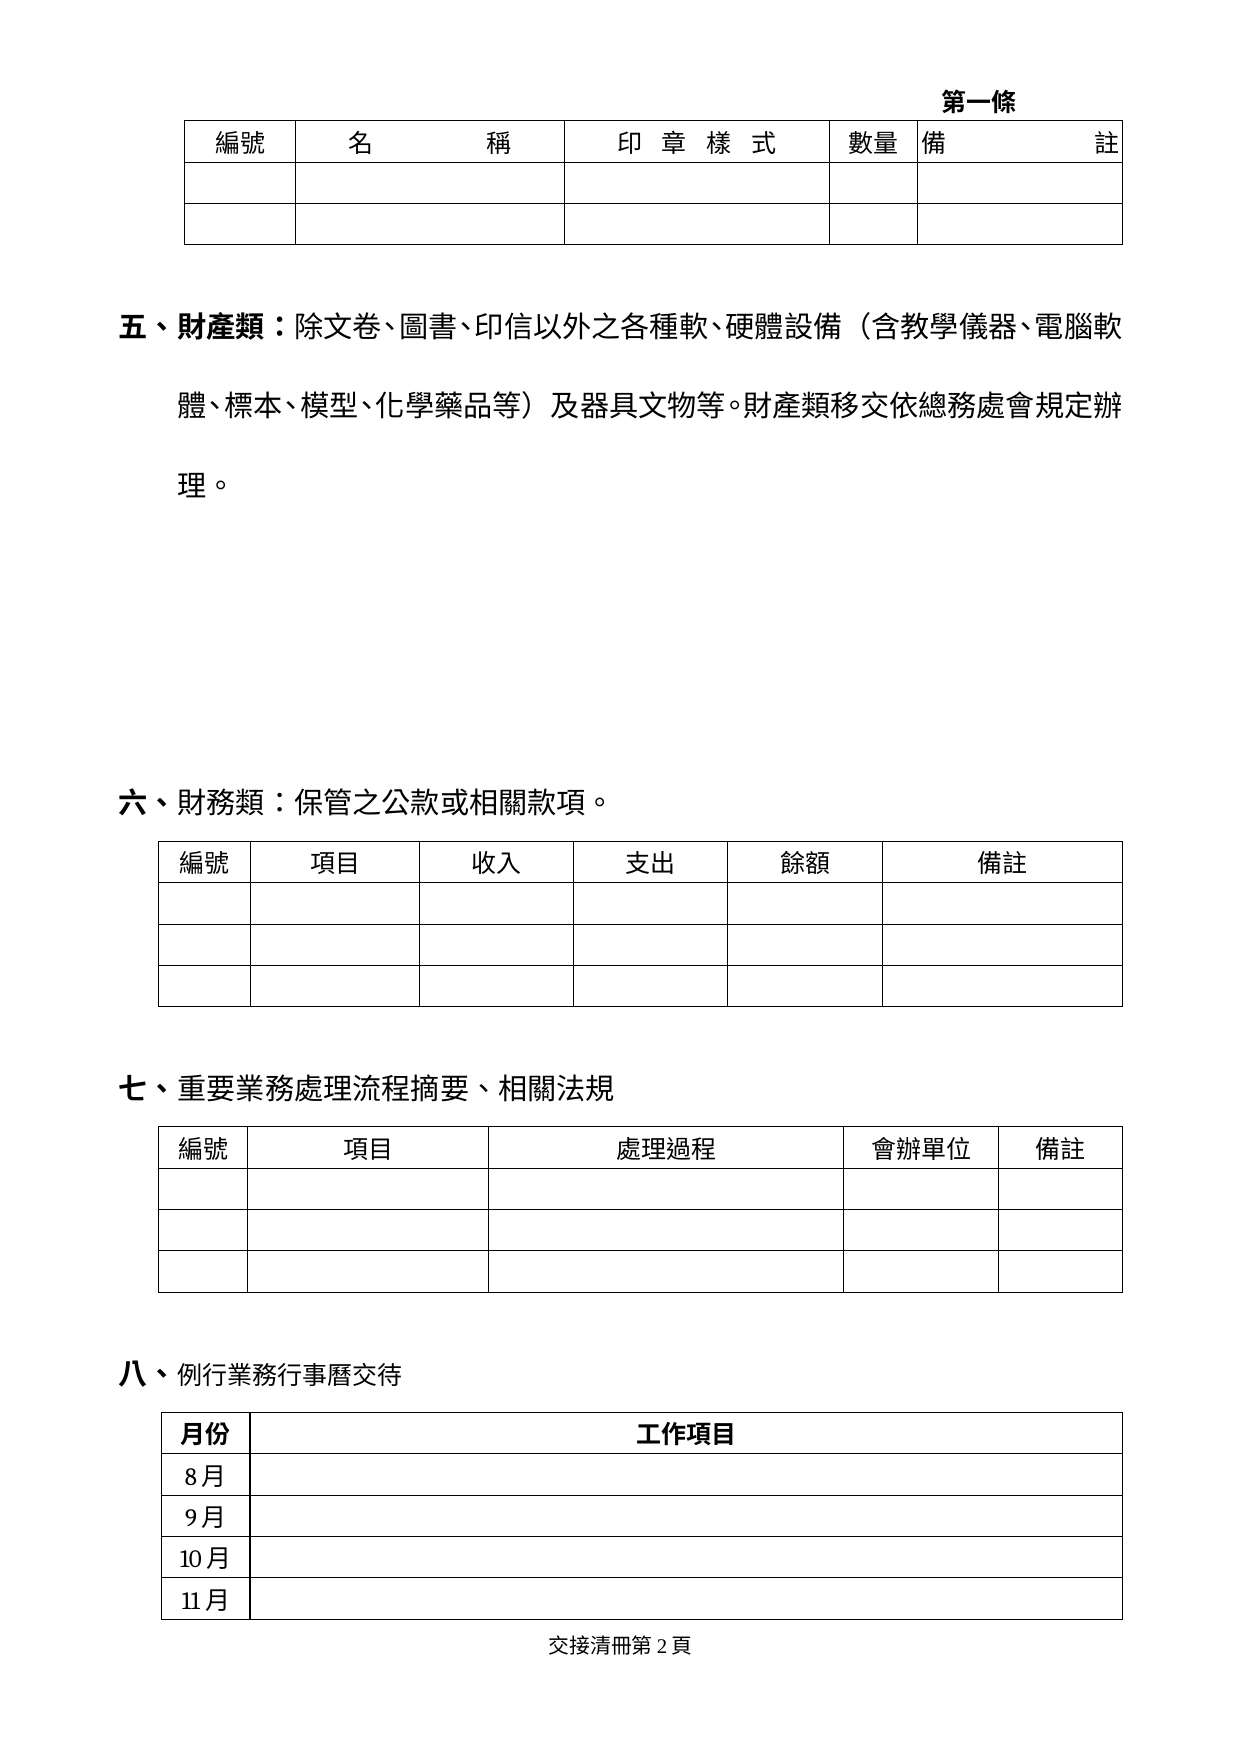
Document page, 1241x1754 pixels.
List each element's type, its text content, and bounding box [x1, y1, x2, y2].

table_cell 11月 [162, 1578, 249, 1618]
table_cell [159, 1169, 247, 1209]
list 財務類：保管之公款或相關款項。 [118, 761, 1122, 841]
table_cell [999, 1169, 1122, 1209]
table_header 收入 [420, 842, 573, 882]
table_header 項目 [248, 1127, 488, 1168]
table_cell [251, 1496, 1122, 1536]
table_header 支出 [574, 842, 727, 882]
table_cell [883, 966, 1122, 1006]
table_cell [728, 925, 882, 965]
table_cell 10月 [162, 1537, 249, 1577]
table_cell [296, 163, 564, 203]
table_cell [489, 1251, 843, 1292]
table_cell [728, 966, 882, 1006]
table_cell [844, 1251, 998, 1292]
table_cell [830, 163, 917, 203]
table_cell [999, 1210, 1122, 1250]
table_cell [159, 925, 250, 965]
list 財產類：除文卷、圖書、印信以外之各種軟、硬體設備（含教學儀器、電腦軟體、標本、模型、化學藥品等）及器具文物等。財產類移交依總務處會規定辦理。 [118, 285, 1122, 523]
table_cell [159, 883, 250, 923]
table_header 名稱 [296, 121, 564, 162]
table_cell [844, 1210, 998, 1250]
table_cell [918, 163, 1122, 203]
table_header 備註 [918, 121, 1122, 162]
table_header 編號 [185, 121, 295, 162]
table_cell [489, 1210, 843, 1250]
table_cell [999, 1251, 1122, 1292]
table_cell [574, 883, 727, 923]
table_cell [159, 966, 250, 1006]
list 例行業務行事曆交待 [118, 1332, 1122, 1412]
table_cell [185, 204, 295, 244]
table_header 備註 [999, 1127, 1122, 1168]
table_cell 9月 [162, 1496, 249, 1536]
table_header 會辦單位 [844, 1127, 998, 1168]
table_cell [251, 1537, 1122, 1577]
table_header 備註 [883, 842, 1122, 882]
table_cell [251, 1454, 1122, 1494]
list 重要業務處理流程摘要、相關法規 [118, 1047, 1122, 1126]
table_cell [185, 163, 295, 203]
table_cell [574, 925, 727, 965]
table_cell [565, 163, 829, 203]
table_cell [565, 204, 829, 244]
table_cell [883, 925, 1122, 965]
table_cell [844, 1169, 998, 1209]
table_cell [420, 966, 573, 1006]
table_cell [296, 204, 564, 244]
table_header 餘額 [728, 842, 882, 882]
table_cell [251, 1578, 1122, 1618]
table_header 數量 [830, 121, 917, 162]
table_cell [728, 883, 882, 923]
table_header 月份 [162, 1413, 249, 1453]
table_header 編號 [159, 1127, 247, 1168]
table_header 工作項目 [251, 1413, 1122, 1453]
table_cell [420, 925, 573, 965]
table_cell [420, 883, 573, 923]
table_cell [918, 204, 1122, 244]
table_cell [159, 1210, 247, 1250]
table_header 印章樣式 [565, 121, 829, 162]
table_cell [574, 966, 727, 1006]
table_header 編號 [159, 842, 250, 882]
table_cell [251, 966, 419, 1006]
table_cell [248, 1210, 488, 1250]
table_cell [159, 1251, 247, 1292]
table_cell [489, 1169, 843, 1209]
table_cell [883, 883, 1122, 923]
table_cell [830, 204, 917, 244]
table_header 項目 [251, 842, 419, 882]
table_cell 8月 [162, 1454, 249, 1494]
table_cell [251, 925, 419, 965]
table_cell [248, 1251, 488, 1292]
table_header 處理過程 [489, 1127, 843, 1168]
table_cell [248, 1169, 488, 1209]
table_cell [251, 883, 419, 923]
